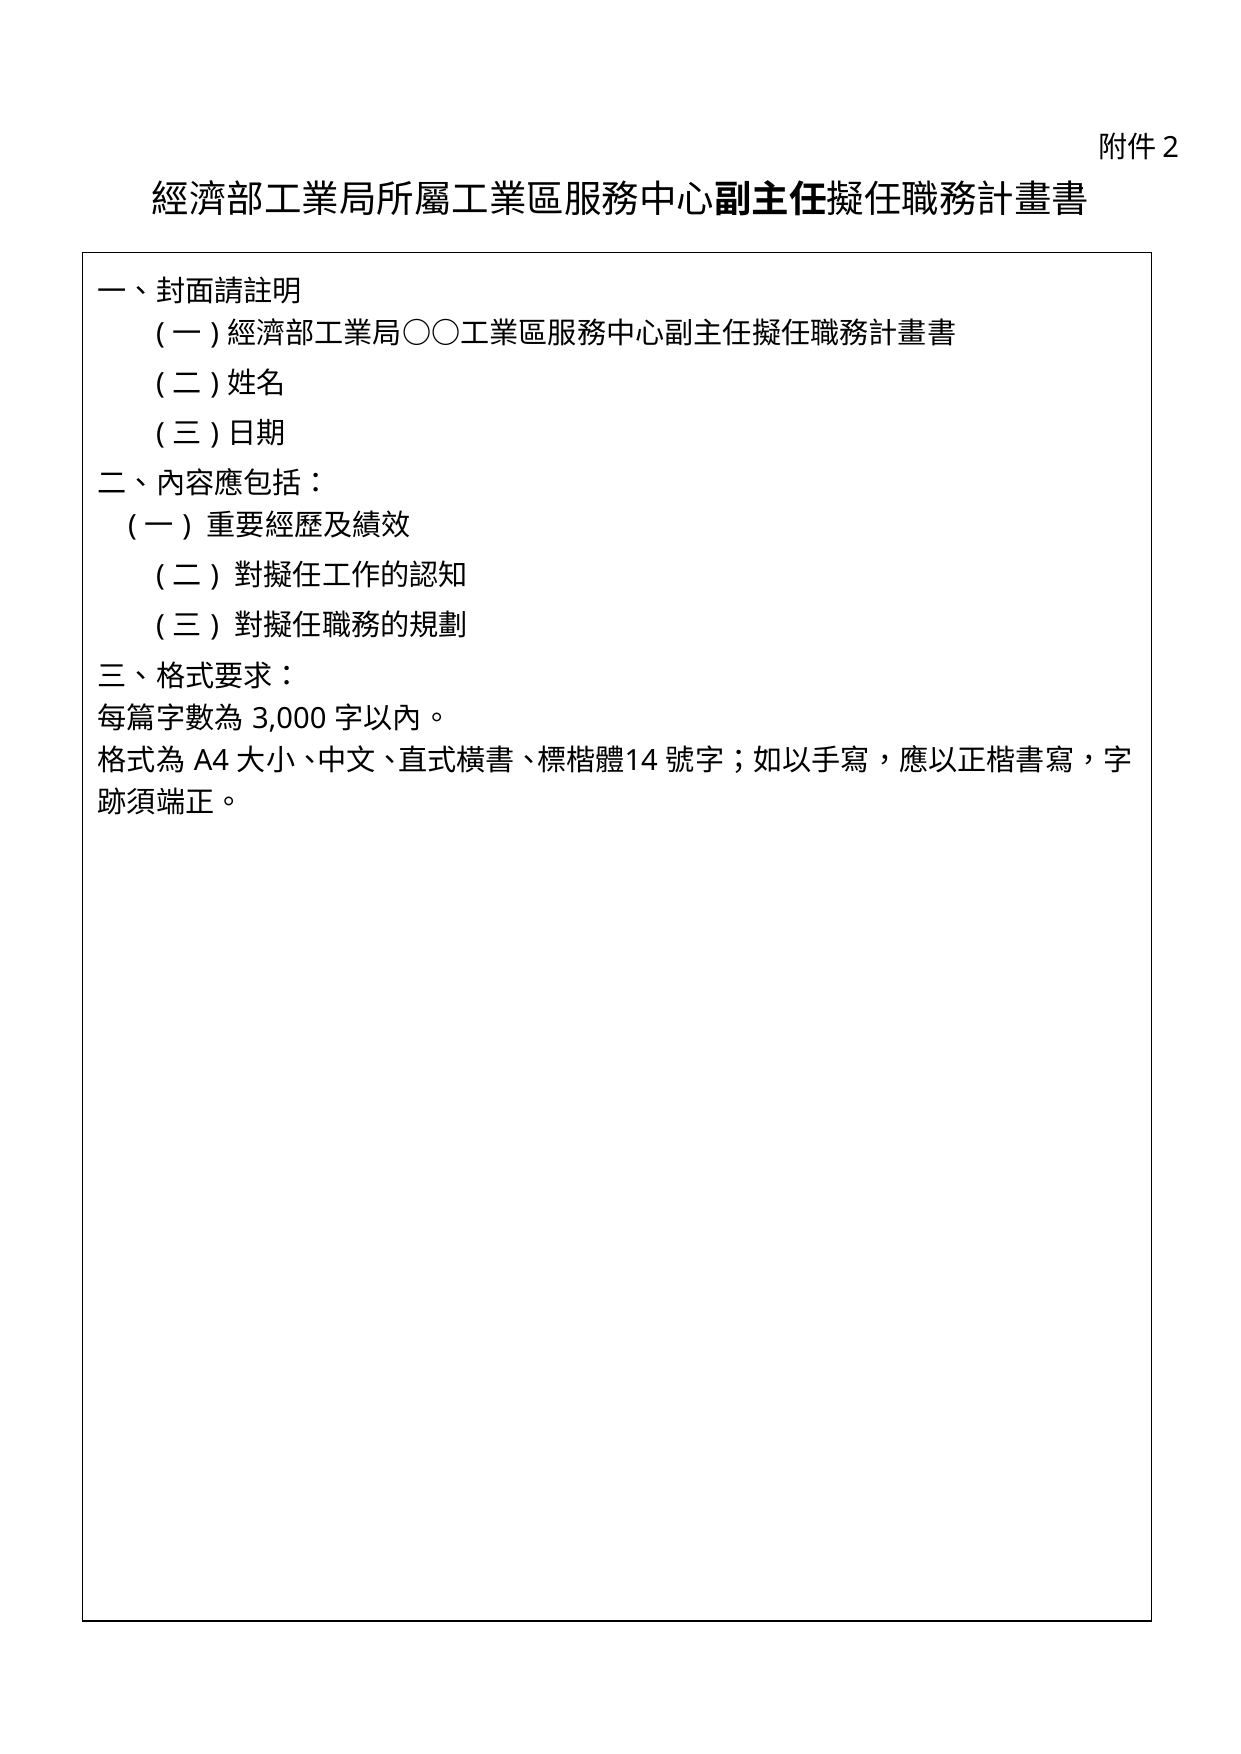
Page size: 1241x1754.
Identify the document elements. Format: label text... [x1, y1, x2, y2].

text 附件2 [1098, 124, 1199, 166]
text 經濟部工業局所屬工業區服務中心副主任擬任職務計畫書 [83, 116, 1214, 223]
